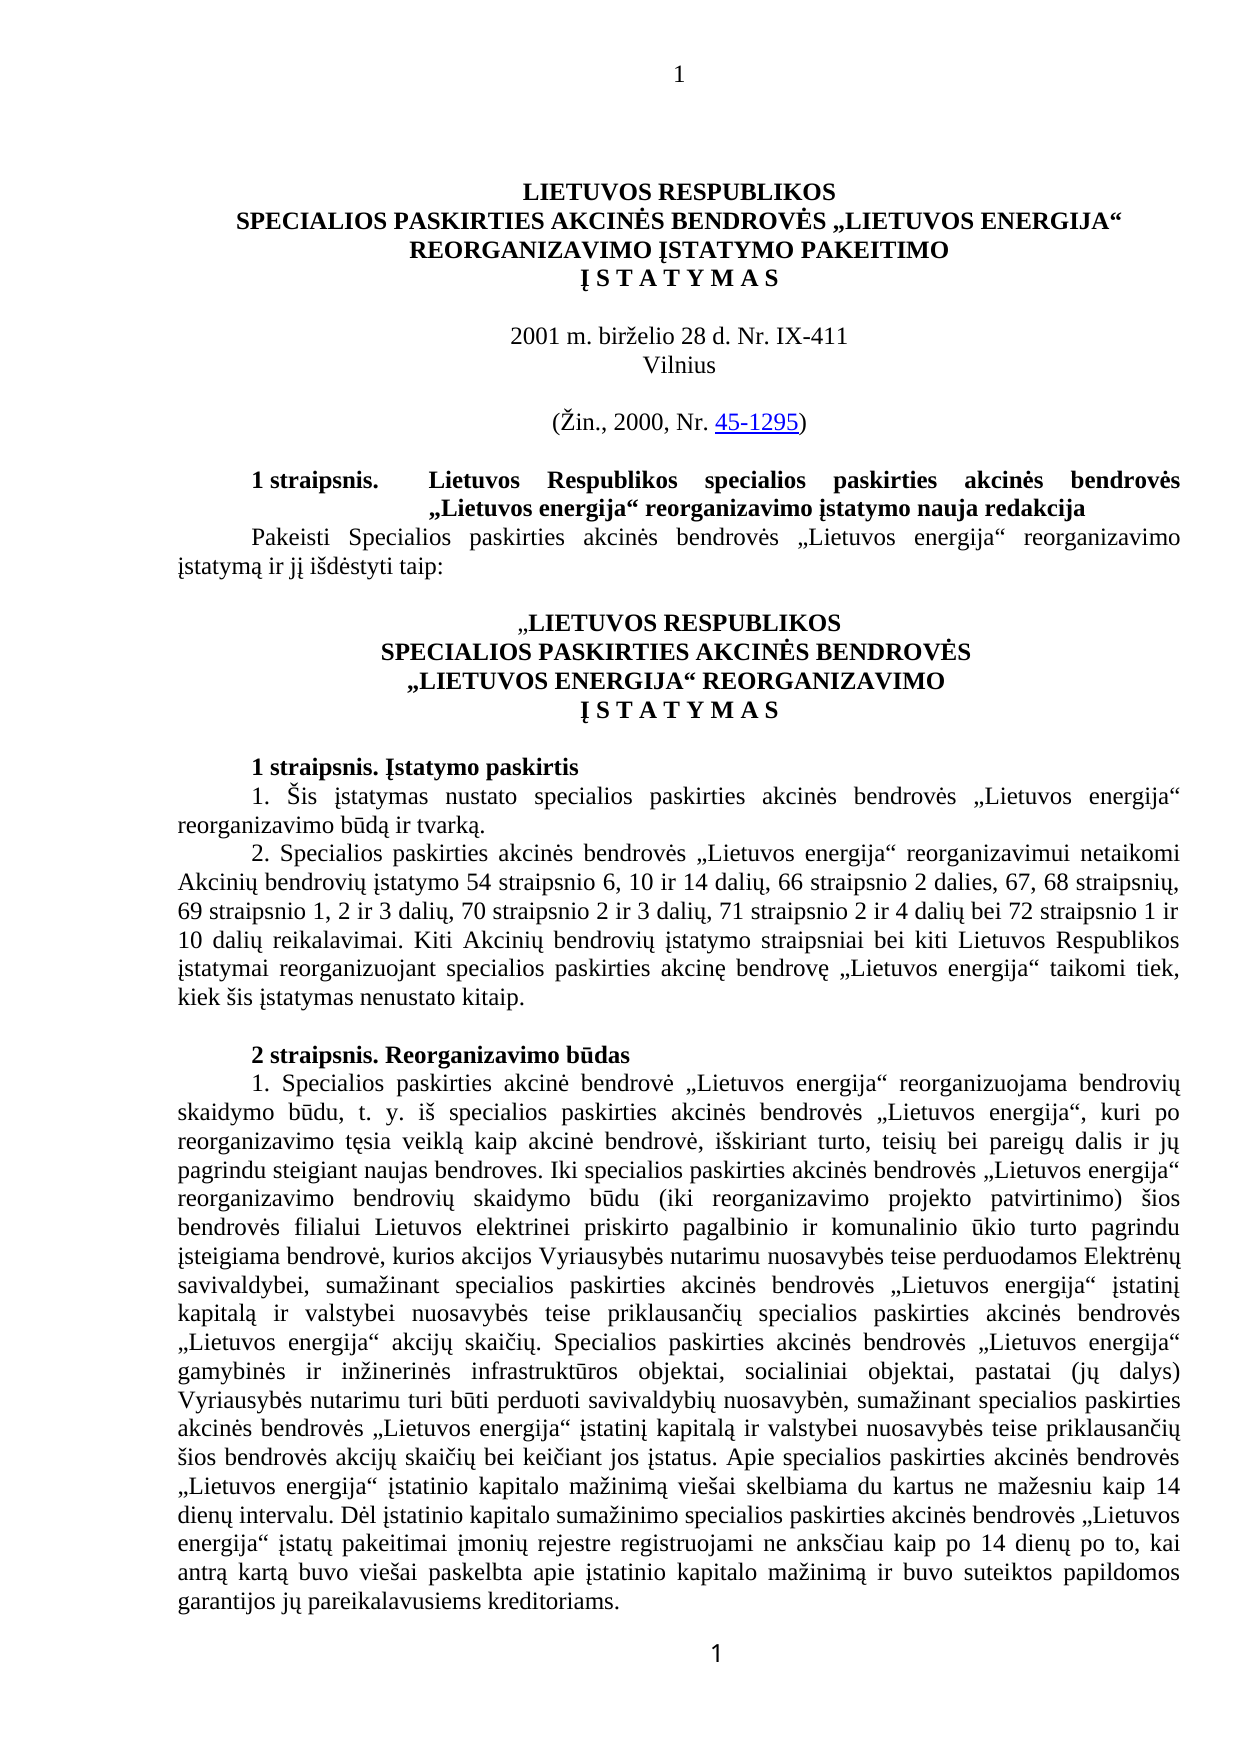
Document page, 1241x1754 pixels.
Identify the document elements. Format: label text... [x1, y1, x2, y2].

text „LIETUVOS ENERGIJA“ REORGANIZAVIMO [177, 666, 1181, 695]
text SPECIALIOS PASKIRTIES AKCINĖS BENDROVĖS [177, 637, 1181, 666]
text 1 straipsnis. Įstatymo paskirtis [177, 752, 1181, 781]
text Į S T A T Y M A S [177, 263, 1181, 292]
text SPECIALIOS PASKIRTIES AKCINĖS BENDROVĖS „LIETUVOS ENERGIJA“ REORGANIZAVIMO ĮSTATYMO PAKEITIMO [177, 206, 1181, 263]
text 2 straipsnis. Reorganizavimo būdas [177, 1040, 1181, 1068]
text „LIETUVOS RESPUBLIKOS [177, 608, 1181, 637]
text (Žin., 2000, Nr. 45-1295) [177, 407, 1181, 436]
text 2. Specialios paskirties akcinės bendrovės „Lietuvos energija“ reorganizavimui netaikomi Akcinių bendrovių įstatymo 54 straipsnio 6, 10 ir 14 dalių, 66 straipsnio 2 dalies, 67, 68 straipsnių, 69 straipsnio 1, 2 ir 3 dalių, 70 straipsnio 2 ir 3 dalių, 71 straipsnio 2 ir 4 dalių bei 72 straipsnio 1 ir 10 dalių reikalavimai. Kiti Akcinių bendrovių įstatymo straipsniai bei kiti Lietuvos Respublikos įstatymai reorganizuojant specialios paskirties akcinę bendrovę „Lietuvos energija“ taikomi tiek, kiek šis įstatymas nenustato kitaip. [177, 838, 1181, 1011]
text 2001 m. birželio 28 d. Nr. IX-411 [177, 321, 1181, 350]
text 1. Šis įstatymas nustato specialios paskirties akcinės bendrovės „Lietuvos energija“ reorganizavimo būdą ir tvarką. [177, 781, 1181, 838]
text Į S T A T Y M A S [177, 695, 1181, 723]
text 1 straipsnis. Lietuvos Respublikos specialios paskirties akcinės bendrovės „Lietuvos energija“ reorganizavimo įstatymo nauja redakcija [251, 465, 1181, 522]
text Pakeisti Specialios paskirties akcinės bendrovės „Lietuvos energija“ reorganizavimo įstatymą ir jį išdėstyti taip: [177, 522, 1181, 580]
text Vilnius [177, 350, 1181, 378]
text LIETUVOS RESPUBLIKOS [177, 177, 1181, 206]
text 1. Specialios paskirties akcinė bendrovė „Lietuvos energija“ reorganizuojama bendrovių skaidymo būdu, t. y. iš specialios paskirties akcinės bendrovės „Lietuvos energija“, kuri po reorganizavimo tęsia veiklą kaip akcinė bendrovė, išskiriant turto, teisių bei pareigų dalis ir jų pagrindu steigiant naujas bendroves. Iki specialios paskirties akcinės bendrovės „Lietuvos energija“ reorganizavimo bendrovių skaidymo būdu (iki reorganizavimo projekto patvirtinimo) šios bendrovės filialui Lietuvos elektrinei priskirto pagalbinio ir komunalinio ūkio turto pagrindu įsteigiama bendrovė, kurios akcijos Vyriausybės nutarimu nuosavybės teise perduodamos Elektrėnų savivaldybei, sumažinant specialios paskirties akcinės bendrovės „Lietuvos energija“ įstatinį kapitalą ir valstybei nuosavybės teise priklausančių specialios paskirties akcinės bendrovės „Lietuvos energija“ akcijų skaičių. Specialios paskirties akcinės bendrovės „Lietuvos energija“ gamybinės ir inžinerinės infrastruktūros objektai, socialiniai objektai, pastatai (jų dalys) Vyriausybės nutarimu turi būti perduoti savivaldybių nuosavybėn, sumažinant specialios paskirties akcinės bendrovės „Lietuvos energija“ įstatinį kapitalą ir valstybei nuosavybės teise priklausančių šios bendrovės akcijų skaičių bei keičiant jos įstatus. Apie specialios paskirties akcinės bendrovės „Lietuvos energija“ įstatinio kapitalo mažinimą viešai skelbiama du kartus ne mažesniu kaip 14 dienų intervalu. Dėl įstatinio kapitalo sumažinimo specialios paskirties akcinės bendrovės „Lietuvos energija“ įstatų pakeitimai įmonių rejestre registruojami ne anksčiau kaip po 14 dienų po to, kai antrą kartą buvo viešai paskelbta apie įstatinio kapitalo mažinimą ir buvo suteiktos papildomos garantijos jų pareikalavusiems kreditoriams. [177, 1068, 1181, 1615]
